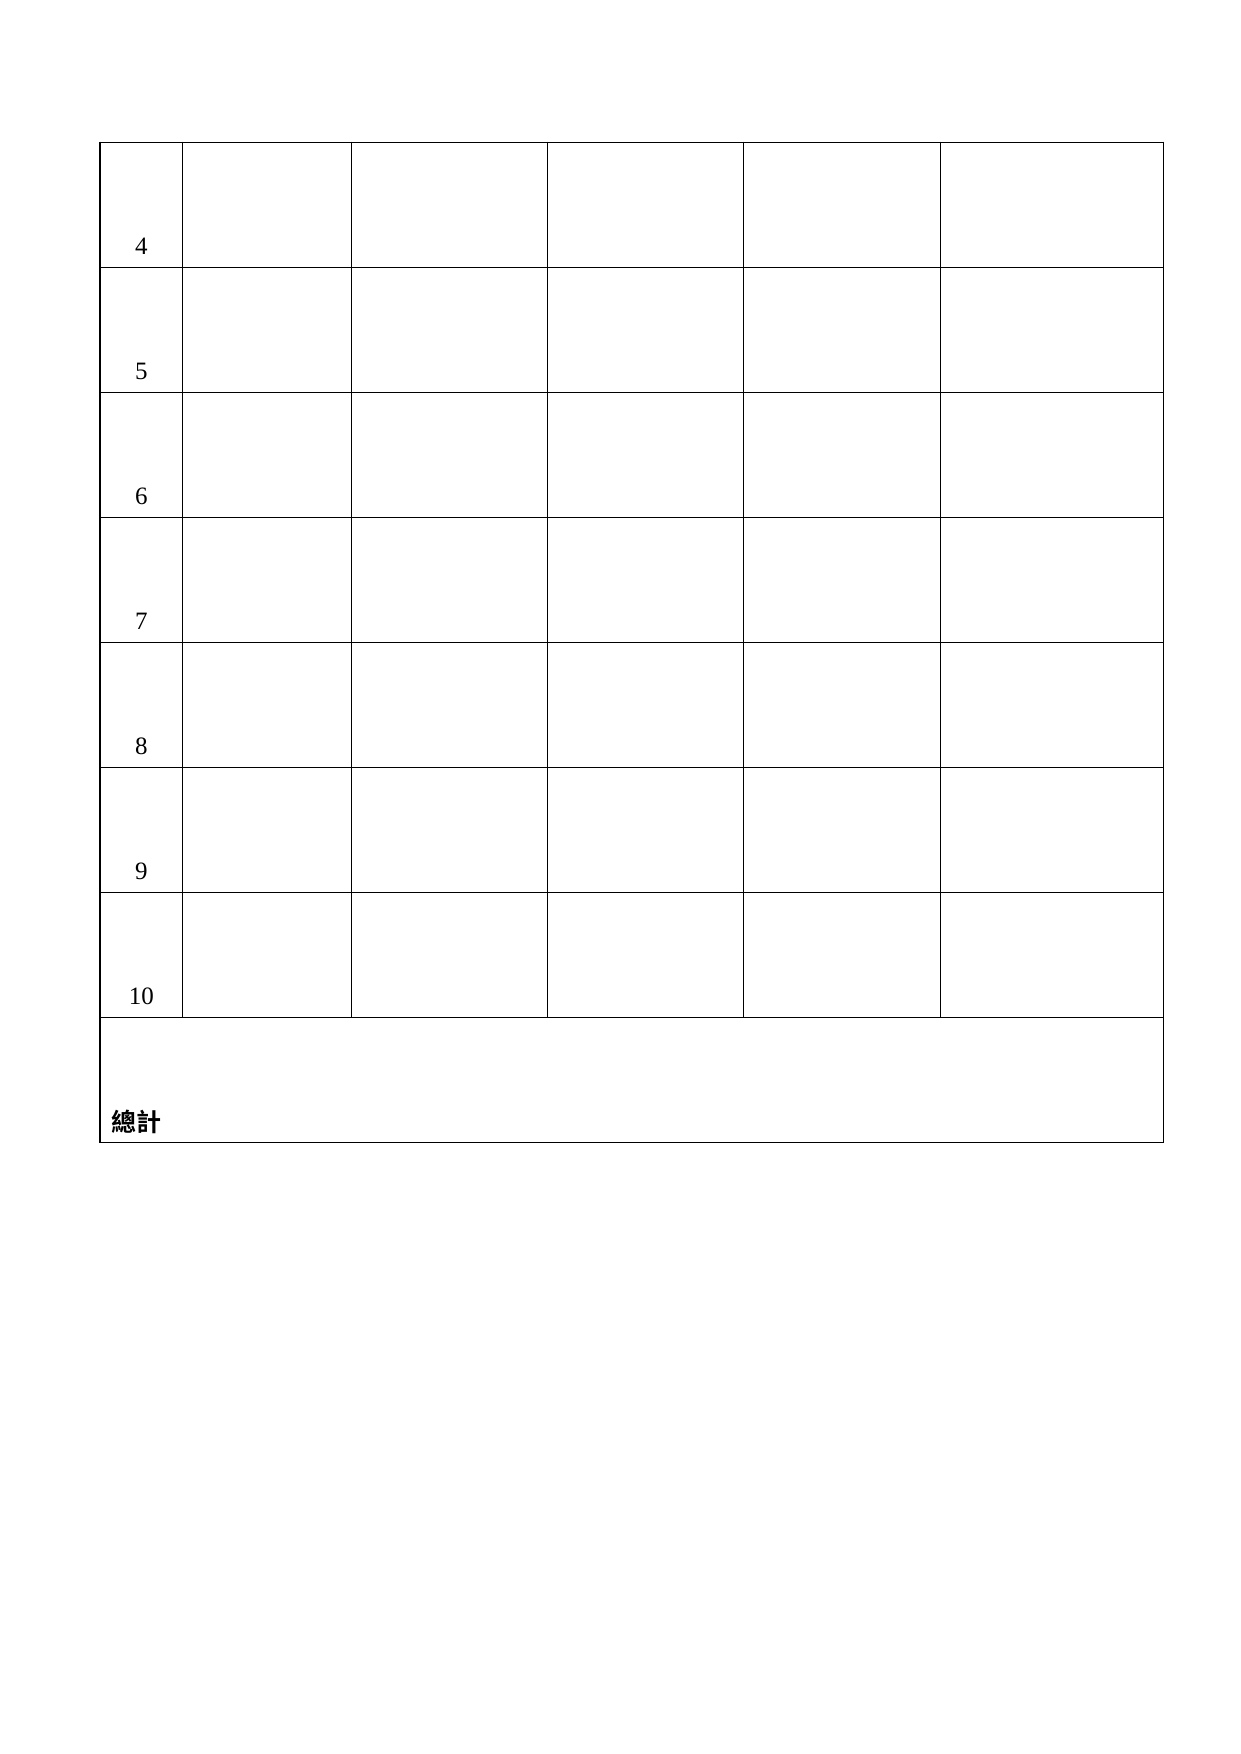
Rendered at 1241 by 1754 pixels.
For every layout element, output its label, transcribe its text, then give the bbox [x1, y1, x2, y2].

table_cell [941, 518, 1163, 642]
table_cell [183, 143, 351, 267]
table_cell [744, 518, 940, 642]
table_cell 5 [101, 268, 182, 392]
table_cell [548, 893, 743, 1017]
table_cell [183, 768, 351, 892]
table_cell [183, 518, 351, 642]
table_cell [744, 393, 940, 517]
table_cell [941, 268, 1163, 392]
table_cell [183, 893, 351, 1017]
table_cell 4 [101, 143, 182, 267]
table_cell [941, 143, 1163, 267]
table_cell [352, 643, 547, 767]
table_cell [183, 393, 351, 517]
table_cell [352, 143, 547, 267]
table_cell [548, 143, 743, 267]
table_cell [352, 393, 547, 517]
table_cell 8 [101, 643, 182, 767]
table_cell 6 [101, 393, 182, 517]
table_cell [744, 768, 940, 892]
table_cell [941, 893, 1163, 1017]
table_cell [744, 893, 940, 1017]
table_cell [548, 643, 743, 767]
table_cell [352, 768, 547, 892]
table_cell [548, 768, 743, 892]
table_cell [548, 393, 743, 517]
table_cell [352, 893, 547, 1017]
table_cell [941, 643, 1163, 767]
table_cell [183, 268, 351, 392]
table_cell [941, 768, 1163, 892]
table_cell [744, 643, 940, 767]
table_cell [352, 518, 547, 642]
table_cell [744, 268, 940, 392]
table_cell [548, 268, 743, 392]
table_cell [744, 143, 940, 267]
table_cell [941, 393, 1163, 517]
table_cell 總計 [101, 1018, 1163, 1142]
table_cell [352, 268, 547, 392]
table_cell [183, 643, 351, 767]
table_cell 9 [101, 768, 182, 892]
table_cell 10 [101, 893, 182, 1017]
table_cell [548, 518, 743, 642]
table_cell 7 [101, 518, 182, 642]
